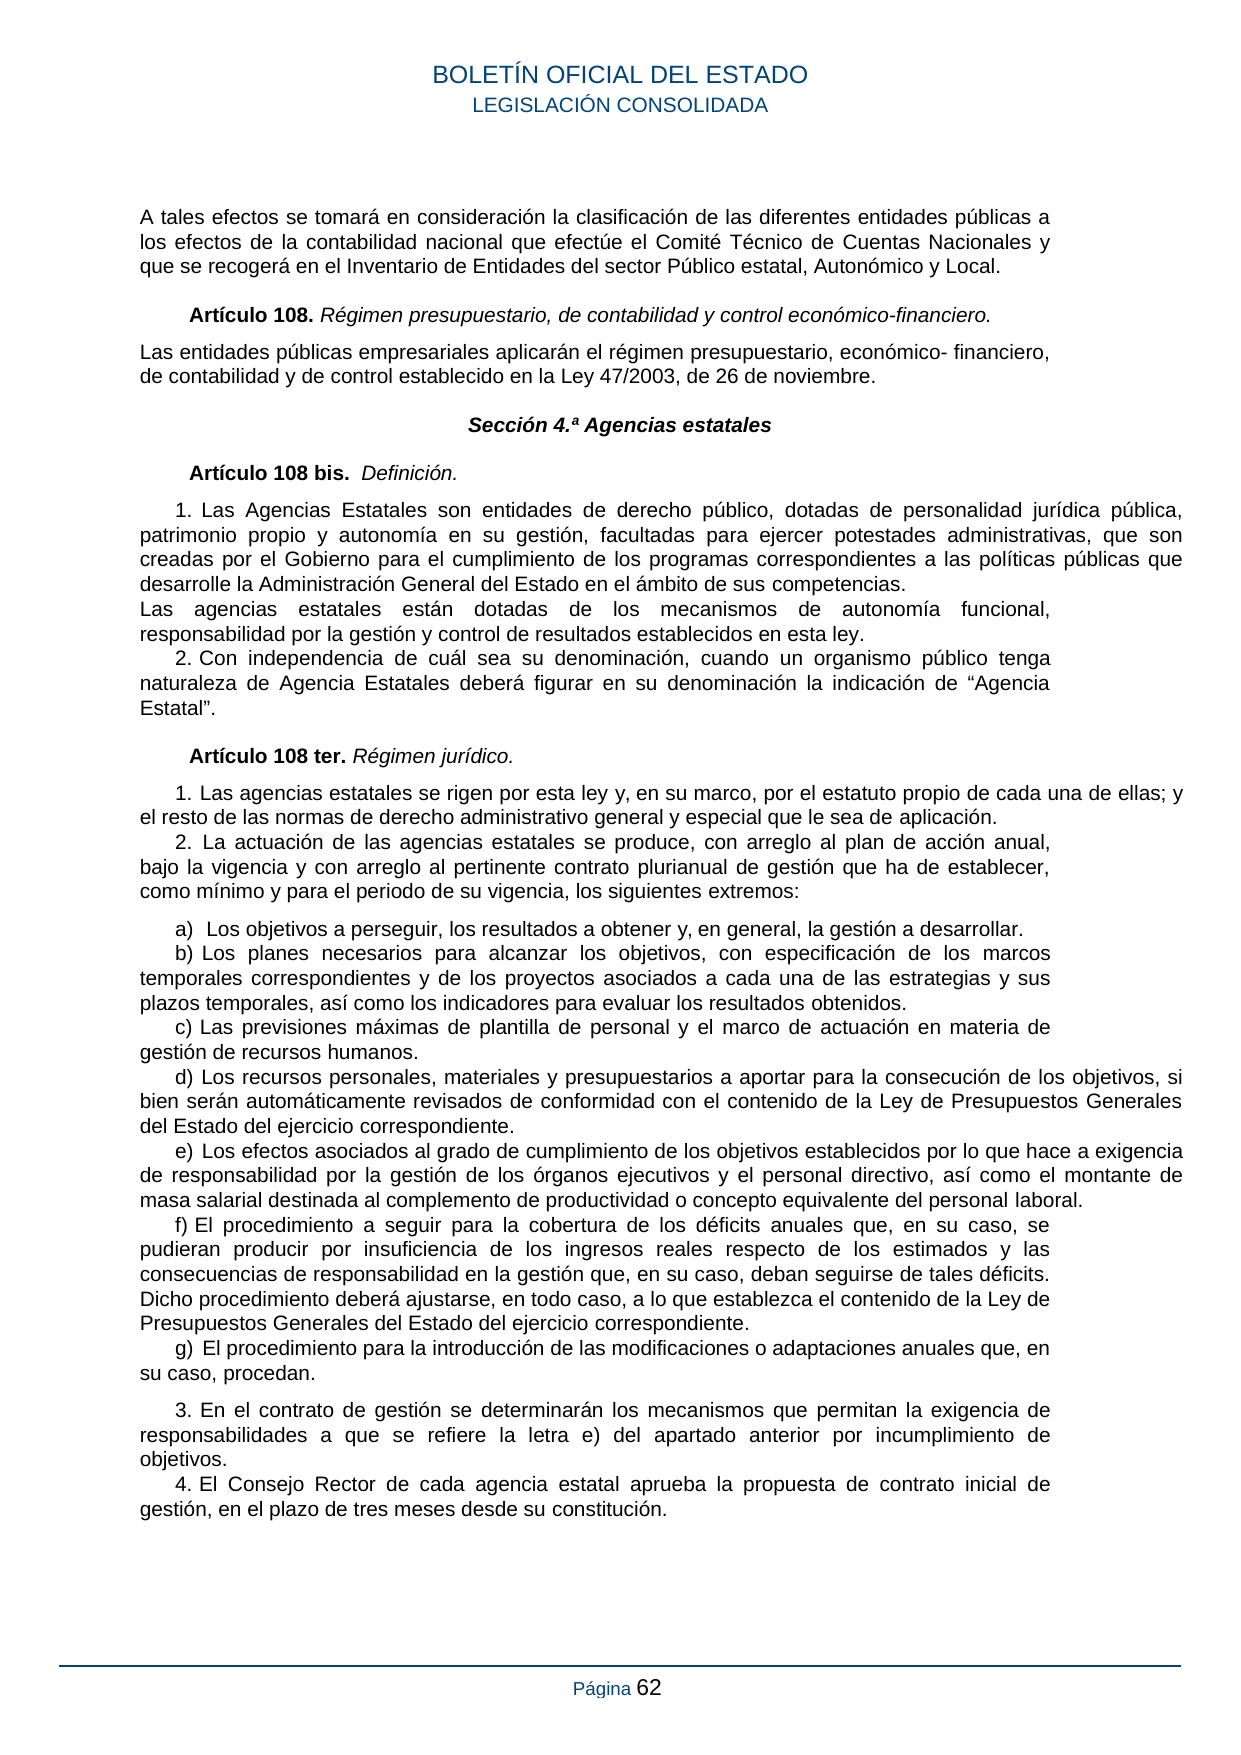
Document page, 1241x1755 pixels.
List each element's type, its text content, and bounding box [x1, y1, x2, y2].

list Con independencia de cuál sea su denominación, cuando un organismo público tenga naturaleza de Agencia Estatales deberá figurar en su denominación la indicación de “Agencia Estatal”. [139, 646, 1052, 719]
list Las agencias estatales se rigen por esta ley y, en su marco, por el estatuto propio de cada una de ellas; y el resto de las normas de derecho administrativo general y especial que le sea de aplicación. [139, 781, 1184, 829]
text Artículo 108 ter. Régimen jurídico. [189, 744, 1184, 768]
list Las previsiones máximas de plantilla de personal y el marco de actuación en materia de gestión de recursos humanos. [139, 1015, 1052, 1064]
list Los recursos personales, materiales y presupuestarios a aportar para la consecución de los objetivos, si bien serán automáticamente revisados de conformidad con el contenido de la Ley de Presupuestos Generales del Estado del ejercicio correspondiente. [139, 1064, 1184, 1138]
text Artículo 108 bis. Definición. [189, 461, 1184, 485]
list El procedimiento a seguir para la cobertura de los déficits anuales que, en su caso, se pudieran producir por insuficiencia de los ingresos reales respecto de los estimados y las consecuencias de responsabilidad en la gestión que, en su caso, deban seguirse de tales déficits. Dicho procedimiento deberá ajustarse, en todo caso, a lo que establezca el contenido de la Ley de Presupuestos Generales del Estado del ejercicio correspondiente. [139, 1213, 1052, 1335]
text Las agencias estatales están dotadas de los mecanismos de autonomía funcional, responsabilidad por la gestión y control de resultados establecidos en esta ley. [139, 597, 1052, 645]
list En el contrato de gestión se determinarán los mecanismos que permitan la exigencia de responsabilidades a que se refiere la letra e) del apartado anterior por incumplimiento de objetivos. [139, 1398, 1052, 1471]
list Los planes necesarios para alcanzar los objetivos, con especificación de los marcos temporales correspondientes y de los proyectos asociados a cada una de las estrategias y sus plazos temporales, así como los indicadores para evaluar los resultados obtenidos. [139, 941, 1052, 1014]
text Las entidades públicas empresariales aplicarán el régimen presupuestario, económico- financiero, de contabilidad y de control establecido en la Ley 47/2003, de 26 de noviembre. [139, 340, 1052, 388]
text Artículo 108. Régimen presupuestario, de contabilidad y control económico-financiero. [189, 303, 1184, 327]
text A tales efectos se tomará en consideración la clasificación de las diferentes entidades públicas a los efectos de la contabilidad nacional que efectúe el Comité Técnico de Cuentas Nacionales y que se recogerá en el Inventario de Entidades del sector Público estatal, Autonómico y Local. [139, 205, 1052, 278]
list El Consejo Rector de cada agencia estatal aprueba la propuesta de contrato inicial de gestión, en el plazo de tres meses desde su constitución. [139, 1472, 1051, 1520]
list La actuación de las agencias estatales se produce, con arreglo al plan de acción anual, bajo la vigencia y con arreglo al pertinente contrato plurianual de gestión que ha de establecer, como mínimo y para el periodo de su vigencia, los siguientes extremos: [139, 830, 1052, 903]
list Las Agencias Estatales son entidades de derecho público, dotadas de personalidad jurídica pública, patrimonio propio y autonomía en su gestión, facultadas para ejercer potestades administrativas, que son creadas por el Gobierno para el cumplimiento de los programas correspondientes a las políticas públicas que desarrolle la Administración General del Estado en el ámbito de sus competencias. [139, 498, 1184, 596]
list El procedimiento para la introducción de las modificaciones o adaptaciones anuales que, en su caso, procedan. [139, 1336, 1052, 1384]
list Los objetivos a perseguir, los resultados a obtener y, en general, la gestión a desarrollar. [139, 916, 1052, 940]
list Los efectos asociados al grado de cumplimiento de los objetivos establecidos por lo que hace a exigencia de responsabilidad por la gestión de los órganos ejecutivos y el personal directivo, así como el montante de masa salarial destinada al complemento de productividad o concepto equivalente del personal laboral. [139, 1138, 1184, 1212]
subtitle Sección 4.ª Agencias estatales [468, 413, 1184, 437]
